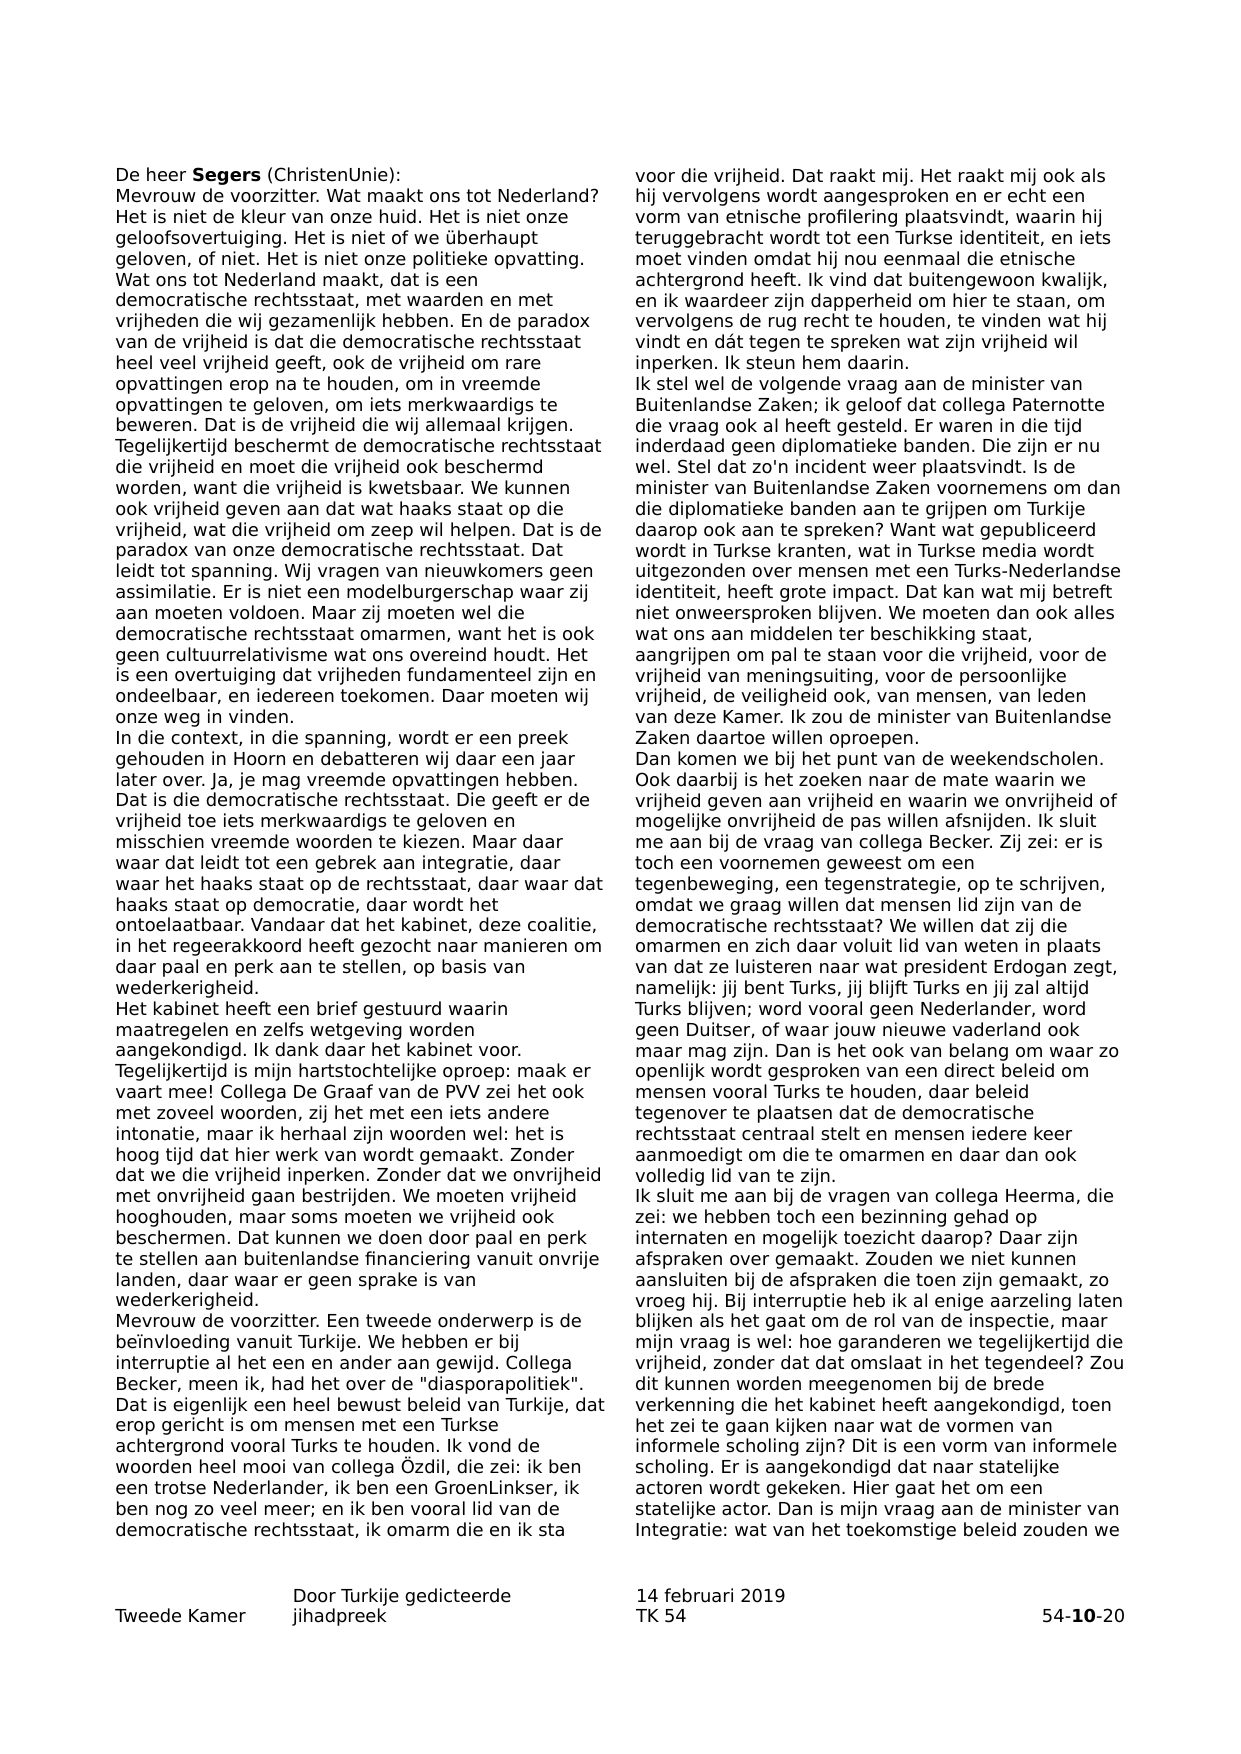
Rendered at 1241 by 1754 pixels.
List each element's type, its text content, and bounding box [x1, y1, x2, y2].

text In die context, in die spanning, wordt er een preek gehouden in Hoorn en debatteren wij daar een jaar later over. Ja, je mag vreemde opvattingen hebben. Dat is die democratische rechtsstaat. Die geeft er de vrijheid toe iets merkwaardigs te geloven en misschien vreemde woorden te kiezen. Maar daar waar dat leidt tot een gebrek aan integratie, daar waar het haaks staat op de rechtsstaat, daar waar dat haaks staat op democratie, daar wordt het ontoelaatbaar. Vandaar dat het kabinet, deze coalitie, in het regeerakkoord heeft gezocht naar manieren om daar paal en perk aan te stellen, op basis van wederkerigheid. [115, 728, 605, 998]
text Tegelijkertijd beschermt de democratische rechtsstaat die vrijheid en moet die vrijheid ook beschermd worden, want die vrijheid is kwetsbaar. We kunnen ook vrijheid geven aan dat wat haaks staat op die vrijheid, wat die vrijheid om zeep wil helpen. Dat is de paradox van onze democratische rechtsstaat. Dat leidt tot spanning. Wij vragen van nieuwkomers geen assimilatie. Er is niet een modelburgerschap waar zij aan moeten voldoen. Maar zij moeten wel die democratische rechtsstaat omarmen, want het is ook geen cultuurrelativisme wat ons overeind houdt. Het is een overtuiging dat vrijheden fundamenteel zijn en ondeelbaar, en iedereen toekomen. Daar moeten wij onze weg in vinden. [115, 436, 605, 728]
text De heer Segers (ChristenUnie): [115, 165, 605, 186]
text voor die vrijheid. Dat raakt mij. Het raakt mij ook als hij vervolgens wordt aangesproken en er echt een vorm van etnische profilering plaatsvindt, waarin hij teruggebracht wordt tot een Turkse identiteit, en iets moet vinden omdat hij nou eenmaal die etnische achtergrond heeft. Ik vind dat buitengewoon kwalijk, en ik waardeer zijn dapperheid om hier te staan, om vervolgens de rug recht te houden, te vinden wat hij vindt en dát tegen te spreken wat zijn vrijheid wil inperken. Ik steun hem daarin. [635, 165, 1125, 374]
text Dan komen we bij het punt van de weekendscholen. Ook daarbij is het zoeken naar de mate waarin we vrijheid geven aan vrijheid en waarin we onvrijheid of mogelijke onvrijheid de pas willen afsnijden. Ik sluit me aan bij de vraag van collega Becker. Zij zei: er is toch een voornemen geweest om een tegenbeweging, een tegenstrategie, op te schrijven, omdat we graag willen dat mensen lid zijn van de democratische rechtsstaat? We willen dat zij die omarmen en zich daar voluit lid van weten in plaats van dat ze luisteren naar wat president Erdogan zegt, namelijk: jij bent Turks, jij blijft Turks en jij zal altijd Turks blijven; word vooral geen Nederlander, word geen Duitser, of waar jouw nieuwe vaderland ook maar mag zijn. Dan is het ook van belang om waar zo openlijk wordt gesproken van een direct beleid om mensen vooral Turks te houden, daar beleid tegenover te plaatsen dat de democratische rechtsstaat centraal stelt en mensen iedere keer aanmoedigt om die te omarmen en daar dan ook volledig lid van te zijn. [635, 749, 1125, 1186]
text Ik sluit me aan bij de vragen van collega Heerma, die zei: we hebben toch een bezinning gehad op internaten en mogelijk toezicht daarop? Daar zijn afspraken over gemaakt. Zouden we niet kunnen aansluiten bij de afspraken die toen zijn gemaakt, zo vroeg hij. Bij interruptie heb ik al enige aarzeling laten blijken als het gaat om de rol van de inspectie, maar mijn vraag is wel: hoe garanderen we tegelijkertijd die vrijheid, zonder dat dat omslaat in het tegendeel? Zou dit kunnen worden meegenomen bij de brede verkenning die het kabinet heeft aangekondigd, toen het zei te gaan kijken naar wat de vormen van informele scholing zijn? Dit is een vorm van informele scholing. Er is aangekondigd dat naar statelijke actoren wordt gekeken. Hier gaat het om een statelijke actor. Dan is mijn vraag aan de minister van Integratie: wat van het toekomstige beleid zouden we [635, 1186, 1125, 1540]
text Mevrouw de voorzitter. Wat maakt ons tot Nederland? Het is niet de kleur van onze huid. Het is niet onze geloofsovertuiging. Het is niet of we überhaupt geloven, of niet. Het is niet onze politieke opvatting. Wat ons tot Nederland maakt, dat is een democratische rechtsstaat, met waarden en met vrijheden die wij gezamenlijk hebben. En de paradox van de vrijheid is dat die democratische rechtsstaat heel veel vrijheid geeft, ook de vrijheid om rare opvattingen erop na te houden, om in vreemde opvattingen te geloven, om iets merkwaardigs te beweren. Dat is de vrijheid die wij allemaal krijgen. [115, 186, 605, 436]
text Het kabinet heeft een brief gestuurd waarin maatregelen en zelfs wetgeving worden aangekondigd. Ik dank daar het kabinet voor. Tegelijkertijd is mijn hartstochtelijke oproep: maak er vaart mee! Collega De Graaf van de PVV zei het ook met zoveel woorden, zij het met een iets andere intonatie, maar ik herhaal zijn woorden wel: het is hoog tijd dat hier werk van wordt gemaakt. Zonder dat we die vrijheid inperken. Zonder dat we onvrijheid met onvrijheid gaan bestrijden. We moeten vrijheid hooghouden, maar soms moeten we vrijheid ook beschermen. Dat kunnen we doen door paal en perk te stellen aan buitenlandse financiering vanuit onvrije landen, daar waar er geen sprake is van wederkerigheid. [115, 998, 605, 1311]
text Mevrouw de voorzitter. Een tweede onderwerp is de beïnvloeding vanuit Turkije. We hebben er bij interruptie al het een en ander aan gewijd. Collega Becker, meen ik, had het over de "diasporapolitiek". Dat is eigenlijk een heel bewust beleid van Turkije, dat erop gericht is om mensen met een Turkse achtergrond vooral Turks te houden. Ik vond de woorden heel mooi van collega Özdil, die zei: ik ben een trotse Nederlander, ik ben een GroenLinkser, ik ben nog zo veel meer; en ik ben vooral lid van de democratische rechtsstaat, ik omarm die en ik sta [115, 1311, 605, 1540]
text Ik stel wel de volgende vraag aan de minister van Buitenlandse Zaken; ik geloof dat collega Paternotte die vraag ook al heeft gesteld. Er waren in die tijd inderdaad geen diplomatieke banden. Die zijn er nu wel. Stel dat zo'n incident weer plaatsvindt. Is de minister van Buitenlandse Zaken voornemens om dan die diplomatieke banden aan te grijpen om Turkije daarop ook aan te spreken? Want wat gepubliceerd wordt in Turkse kranten, wat in Turkse media wordt uitgezonden over mensen met een Turks-Nederlandse identiteit, heeft grote impact. Dat kan wat mij betreft niet onweersproken blijven. We moeten dan ook alles wat ons aan middelen ter beschikking staat, aangrijpen om pal te staan voor die vrijheid, voor de vrijheid van meningsuiting, voor de persoonlijke vrijheid, de veiligheid ook, van mensen, van leden van deze Kamer. Ik zou de minister van Buitenlandse Zaken daartoe willen oproepen. [635, 374, 1125, 749]
